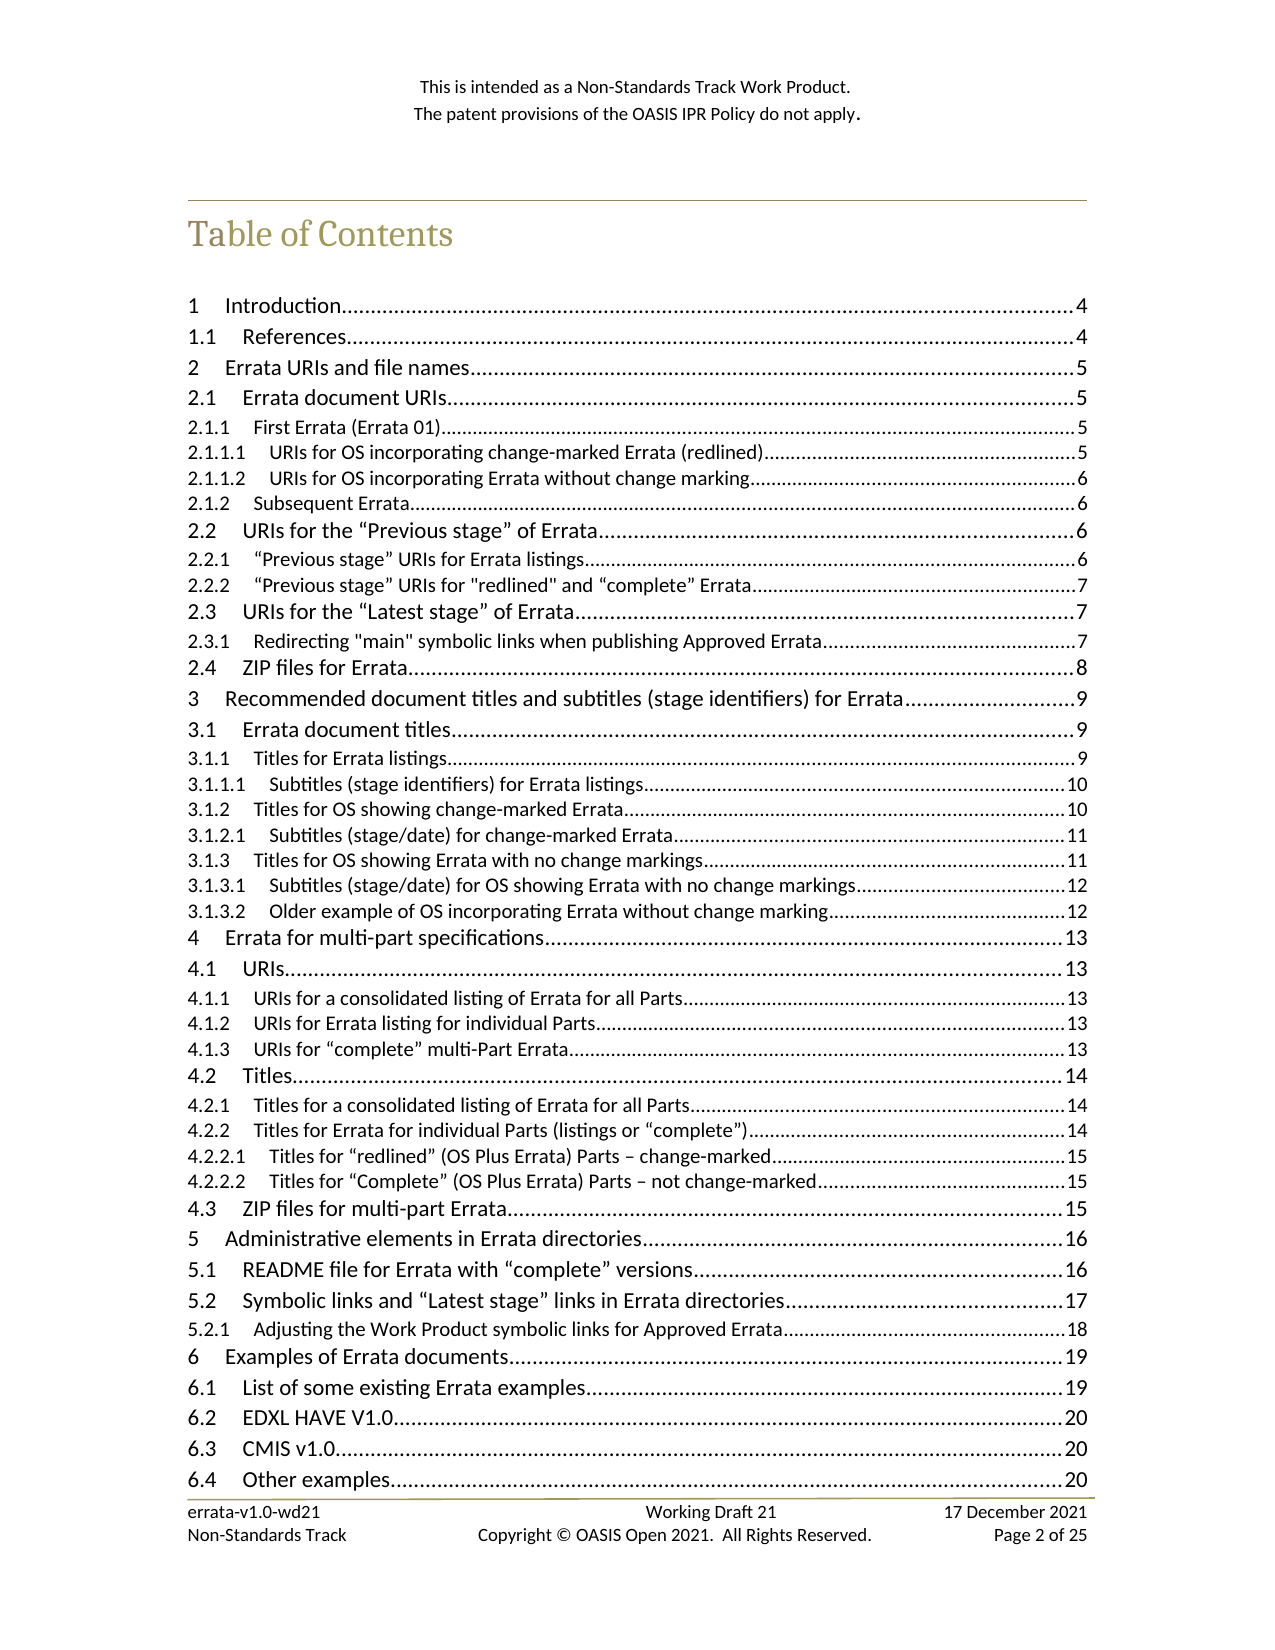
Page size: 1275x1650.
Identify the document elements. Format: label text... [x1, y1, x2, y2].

text 4.1.1 URIs for a consolidated listing of Errata for all Parts 13 [187, 985, 1087, 1010]
text 5.2.1 Adjusting the Work Product symbolic links for Approved Errata 18 [187, 1317, 1087, 1342]
text 4.1.3 URIs for “complete” multi-Part Errata 13 [187, 1036, 1087, 1061]
text 3.1.2.1 Subtitles (stage/date) for change-marked Errata 11 [187, 822, 1087, 847]
text 2.2.1 “Previous stage” URIs for Errata listings 6 [187, 546, 1087, 572]
text 2.3 URIs for the “Latest stage” of Errata 7 [187, 597, 1087, 625]
text 5 Administrative elements in Errata directories 16 [187, 1224, 1087, 1252]
text 1 Introduction 4 [187, 291, 1087, 319]
text 4.2.1 Titles for a consolidated listing of Errata for all Parts 14 [187, 1092, 1087, 1117]
text 2.2 URIs for the “Previous stage” of Errata 6 [187, 516, 1087, 544]
text 6.3 CMIS v1.0 20 [187, 1434, 1087, 1462]
text 3.1.3.1 Subtitles (stage/date) for OS showing Errata with no change markings 12 [187, 873, 1087, 898]
text 3.1.2 Titles for OS showing change-marked Errata 10 [187, 796, 1087, 822]
text 6 Examples of Errata documents 19 [187, 1342, 1087, 1370]
text 4.1.2 URIs for Errata listing for individual Parts 13 [187, 1010, 1087, 1036]
text 2.1.1.1 URIs for OS incorporating change-marked Errata (redlined) 5 [187, 439, 1087, 465]
text 4.2 Titles 14 [187, 1061, 1087, 1089]
text 3.1 Errata document titles 9 [187, 715, 1087, 743]
text 3 Recommended document titles and subtitles (stage identifiers) for Errata 9 [187, 684, 1087, 712]
text 4.1 URIs 13 [187, 954, 1087, 982]
text 6.1 List of some existing Errata examples 19 [187, 1373, 1087, 1401]
text 3.1.3.2 Older example of OS incorporating Errata without change marking 12 [187, 898, 1087, 923]
text 2.1.1 First Errata (Errata 01) 5 [187, 414, 1087, 439]
text 5.2 Symbolic links and “Latest stage” links in Errata directories 17 [187, 1286, 1087, 1314]
text 4.2.2.2 Titles for “Complete” (OS Plus Errata) Parts – not change-marked 15 [187, 1168, 1087, 1194]
text 4.2.2 Titles for Errata for individual Parts (listings or “complete”) 14 [187, 1117, 1087, 1143]
text 6.4 Other examples 20 [187, 1465, 1087, 1493]
text 2 Errata URIs and file names 5 [187, 353, 1087, 381]
text 3.1.1 Titles for Errata listings 9 [187, 746, 1087, 771]
text 2.1.1.2 URIs for OS incorporating Errata without change marking 6 [187, 465, 1087, 490]
text 5.1 README file for Errata with “complete” versions 16 [187, 1255, 1087, 1283]
text 2.3.1 Redirecting "main" symbolic links when publishing Approved Errata 7 [187, 628, 1087, 653]
text 2.1.2 Subsequent Errata 6 [187, 490, 1087, 516]
subtitle Table of Contents [187, 201, 1087, 256]
text 3.1.3 Titles for OS showing Errata with no change markings 11 [187, 847, 1087, 873]
text 2.1 Errata document URIs 5 [187, 383, 1087, 411]
text 4.2.2.1 Titles for “redlined” (OS Plus Errata) Parts – change-marked 15 [187, 1143, 1087, 1168]
text 2.2.2 “Previous stage” URIs for "redlined" and “complete” Errata 7 [187, 572, 1087, 597]
text 6.2 EDXL HAVE V1.0 20 [187, 1403, 1087, 1431]
text 4.3 ZIP files for multi-part Errata 15 [187, 1194, 1087, 1222]
text 4 Errata for multi-part specifications 13 [187, 923, 1087, 952]
text 2.4 ZIP files for Errata 8 [187, 653, 1087, 681]
text 1.1 References 4 [187, 322, 1087, 350]
text 3.1.1.1 Subtitles (stage identifiers) for Errata listings 10 [187, 771, 1087, 796]
